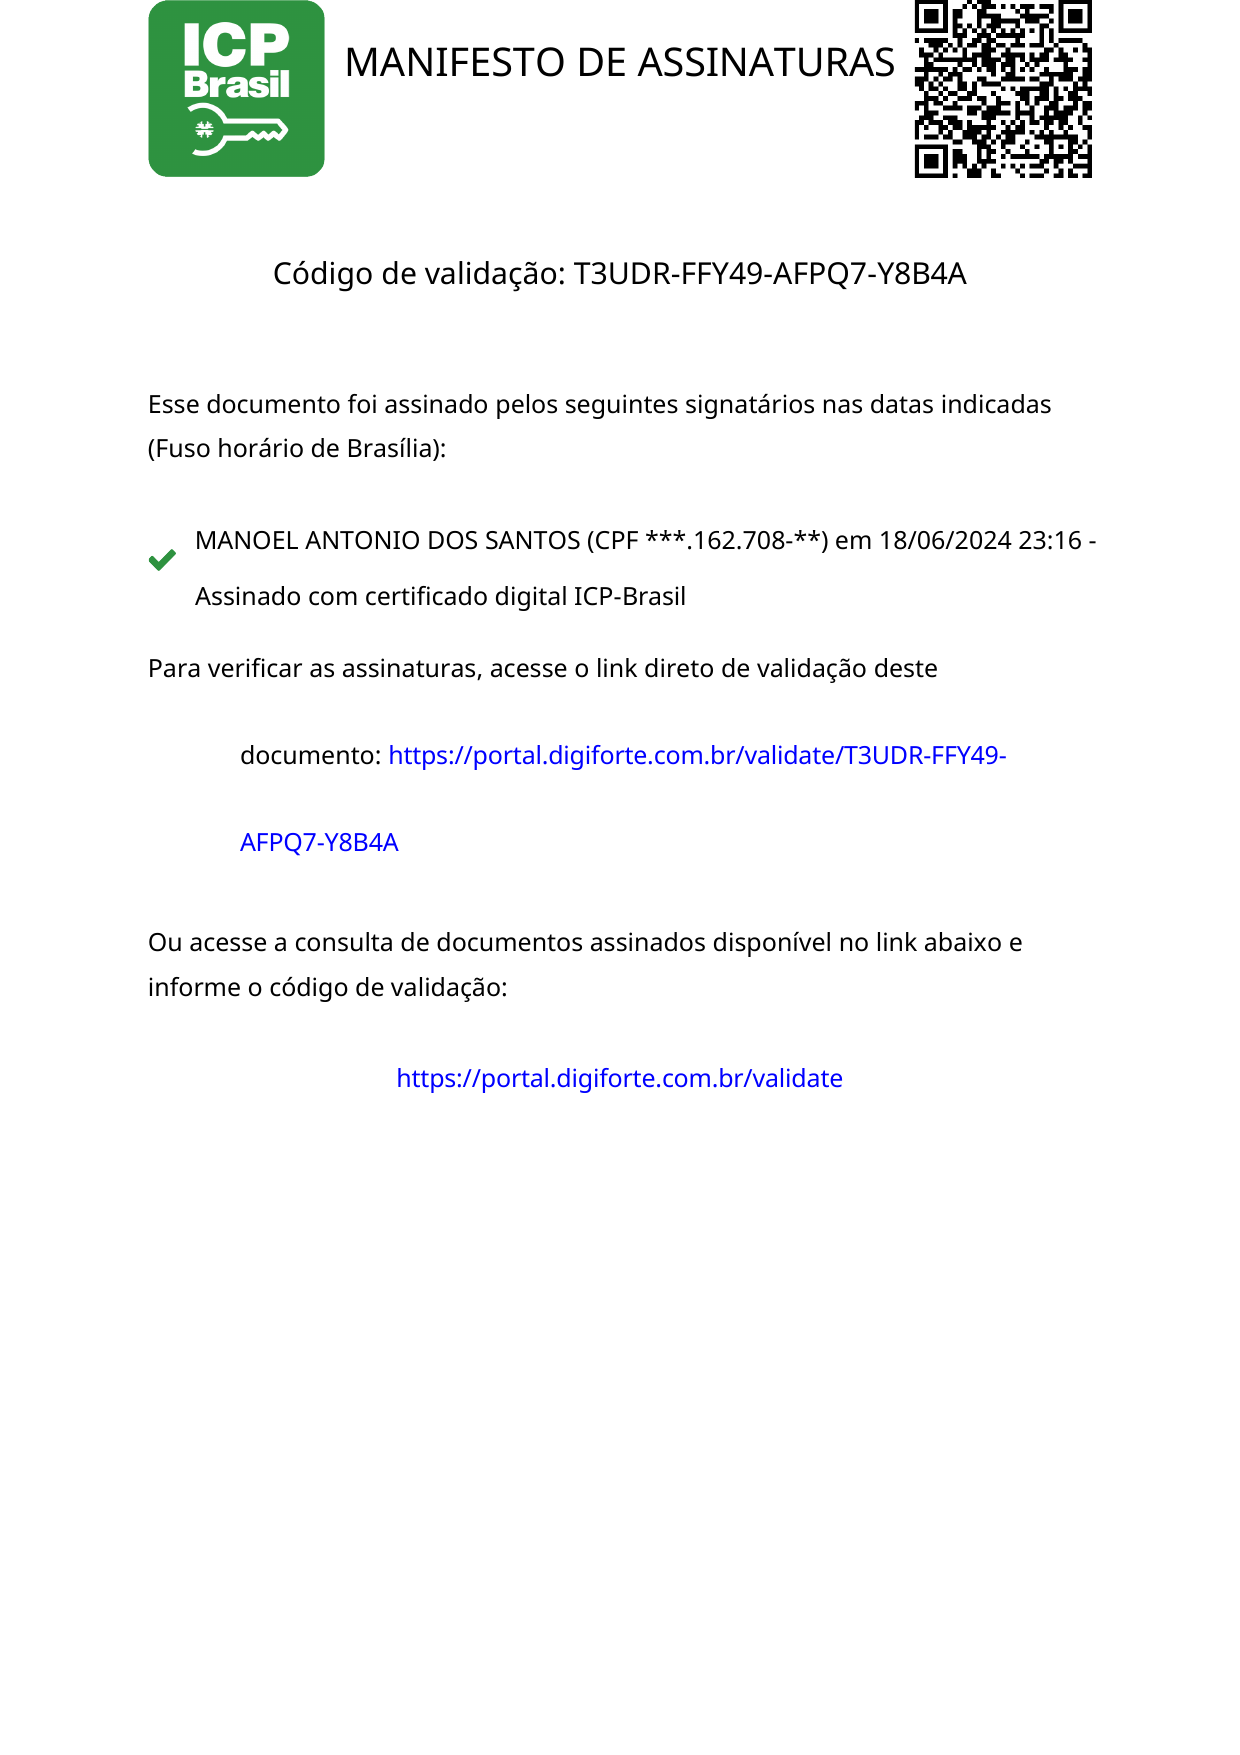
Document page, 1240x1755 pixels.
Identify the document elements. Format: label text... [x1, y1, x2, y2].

text MANIFESTO DE ASSINATURAS [335, 34, 904, 88]
text Ou acesse a consulta de documentos assinados disponível no link abaixo e informe o código de validação: [148, 925, 1083, 1003]
text Para verificar as assinaturas, acesse o link direto de validação deste documento: https://portal.digiforte.com.br/validate/T3UDR-FFY49-AFPQ7-Y8B4A [148, 651, 1044, 858]
text MANOEL ANTONIO DOS SANTOS (CPF ***.162.708-**) em 18/06/2024 23:16 - [149, 523, 1104, 570]
text Esse documento foi assinado pelos seguintes signatários nas datas indicadas (Fuso horário de Brasília): [148, 387, 1104, 465]
text Código de validação: T3UDR-FFY49-AFPQ7-Y8B4A [135, 252, 1104, 293]
text Assinado com certificado digital ICP-Brasil [195, 579, 1104, 613]
text https://portal.digiforte.com.br/validate [335, 1061, 904, 1095]
